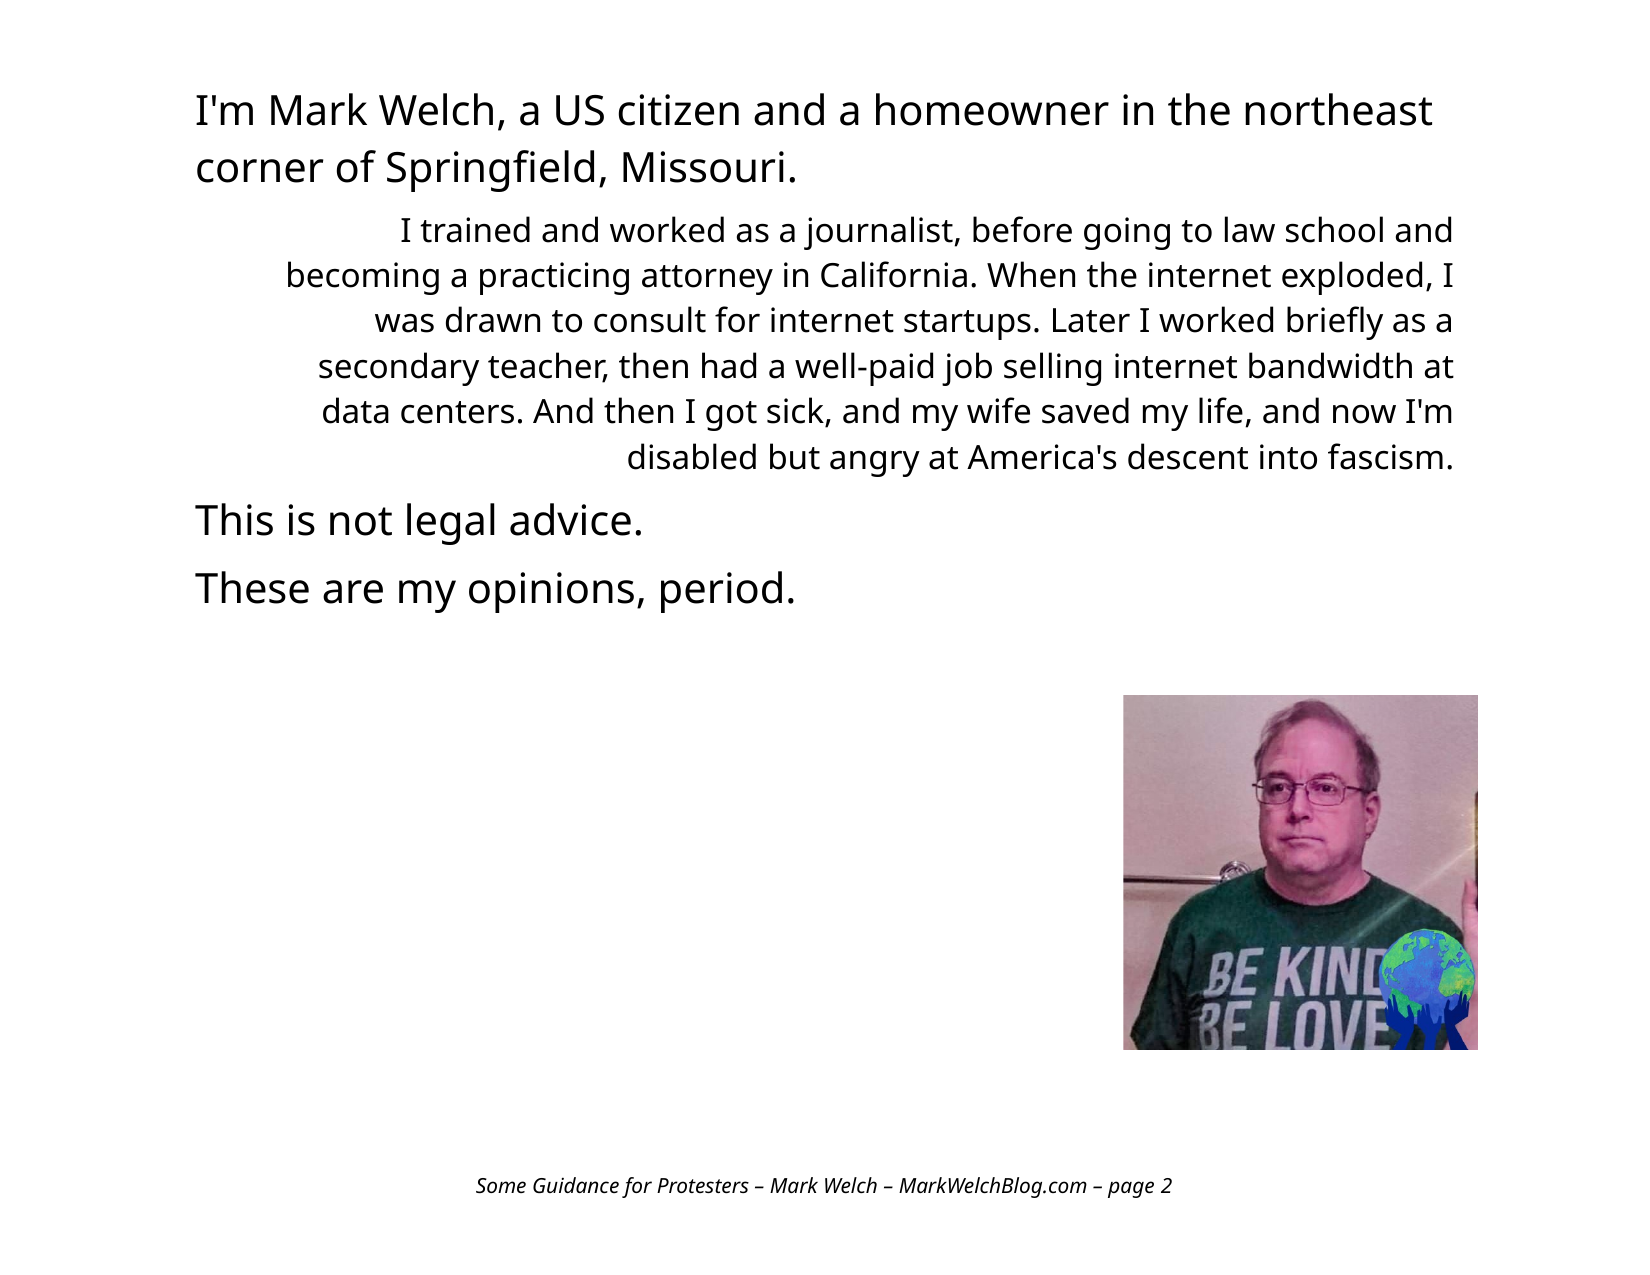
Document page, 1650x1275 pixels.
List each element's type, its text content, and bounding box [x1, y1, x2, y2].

text I'm Mark Welch, a US citizen and a homeowner in the northeast corner of Springfield, Missouri. [195, 81, 1455, 194]
text This is not legal advice. [195, 491, 1455, 547]
text These are my opinions, period. [195, 559, 1455, 616]
picture [1123, 695, 1478, 1050]
text I trained and worked as a journalist, before going to law school and becoming a practicing attorney in California. When the internet exploded, I was drawn to consult for internet startups. Later I worked briefly as a secondary teacher, then had a well-paid job selling internet bandwidth at data centers. And then I got sick, and my wife saved my life, and now I'm disabled but angry at America's descent into fascism. [269, 206, 1455, 479]
